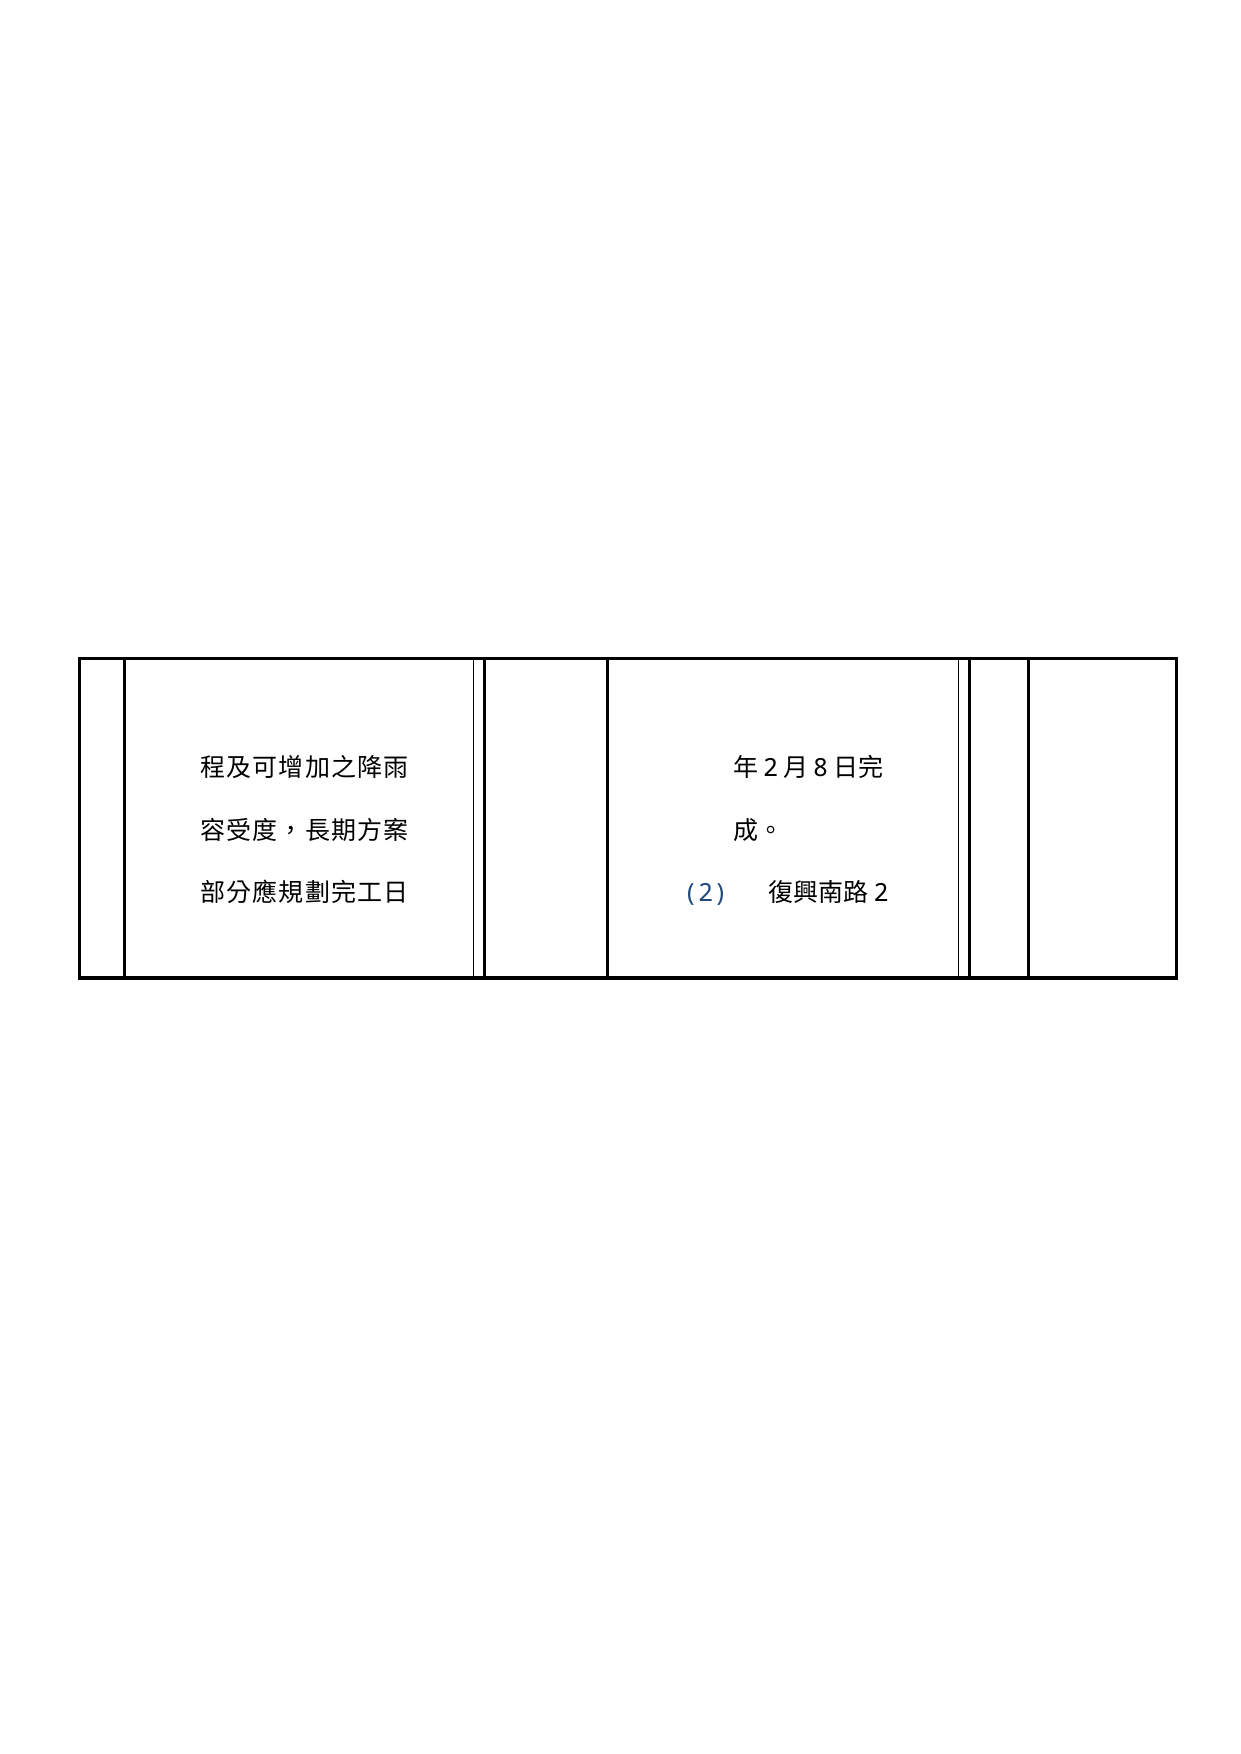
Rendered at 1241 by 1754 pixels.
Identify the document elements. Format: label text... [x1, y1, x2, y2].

table_cell [1030, 660, 1175, 976]
table_cell B [971, 660, 1027, 976]
table_cell 0722水災為強降雨、短延時之典型災害，1小時降雨量遠大於市區下水道保護標準，致大安區內發生多處道路或住家淹水災情，尤以群賢里為最 群賢里歷年來多次反映水患問題，水利處亦已逐年編列預算改善，惟本次水災顯示，群賢里之排水系統仍未臻完善，建請水利處針對群賢里水患問題重新檢視基地或區域排水有無待改善之處，以解民瘼(大安區公所) 鄧副0802會議裁示: 有關大安區群賢里近兩年持續有積淹水的情況，若是因較大區域的排水系統(建國集水區)問題無法立即改善，後續若遭遇類似的強降雨事件，仍然有積淹水的可能，水利處應確實與民眾進行溝通說明(例如在多大的降雨強度仍然會淹水)。 (1081028)有關大安區群賢里近兩年持續積淹水案，俟水利處完成相關工程後，再行解除列管，並請水利處於完工後，檢視積淹水狀況之改善情形。 (1090723)請水利處主動向里長說明目前本府已完成之短期相關改善工程及可增加之降雨容受度，長期方案部分應規劃完工日期，讓民眾對本府防災作為有感。 [126, 660, 473, 976]
table_cell 2 [81, 660, 123, 976]
table_cell 有關大安區群賢里一帶積水情形，經查0722暴雨當日均為降雨強度超過雨水下水道設計標準，本處已於108年10月4日與里長及當地居民辦理地方說明會。 1.另水利處皆有不斷與民眾說明：面對極端氣候，本市降雨量超過雨水下水道設計保護標準即可能發生積淹水，惟受限於都市高度發展，工程防洪措施之施作有其限制，對於超標之降雨，水利處除持續辦理防洪工程措施、推動基地保水與流出抑制設施，以提升本市降雨容受度外，亦推動政府與公民共同合作防災模式，並建議市民配合預先採取防範積淹水的自主防災作為，例如至「臺北市政府LINE官方帳號」訂閱水情簡訊、隨手清除住家附近排水溝格柵及洩水孔上之雜物、向區公所領取沙包等，化被動為主動，與本府共同防災，讓本市積淹水災害風險及損失降到最低。 2.本處就里內積水案件地點進行勘查及評估提出以下方案： 和平東路2段265巷36號至44號增開洩水格柵，已於109年2月8日完工、敦化南路2段126號至144號間增設洩水孔，已於109年2月8日完成。 復興南路2段271巷口至和平東路2段265巷34號側溝加寬加深工程，已於109年12月17日完成下游段排水設施更新，另上游段涉及改向則列入110年度辦理。 水利處定期洽群賢里里長報告工程施作進度，並於完工後與里長回報改善成果。 [609, 660, 958, 976]
table_cell [486, 660, 606, 976]
